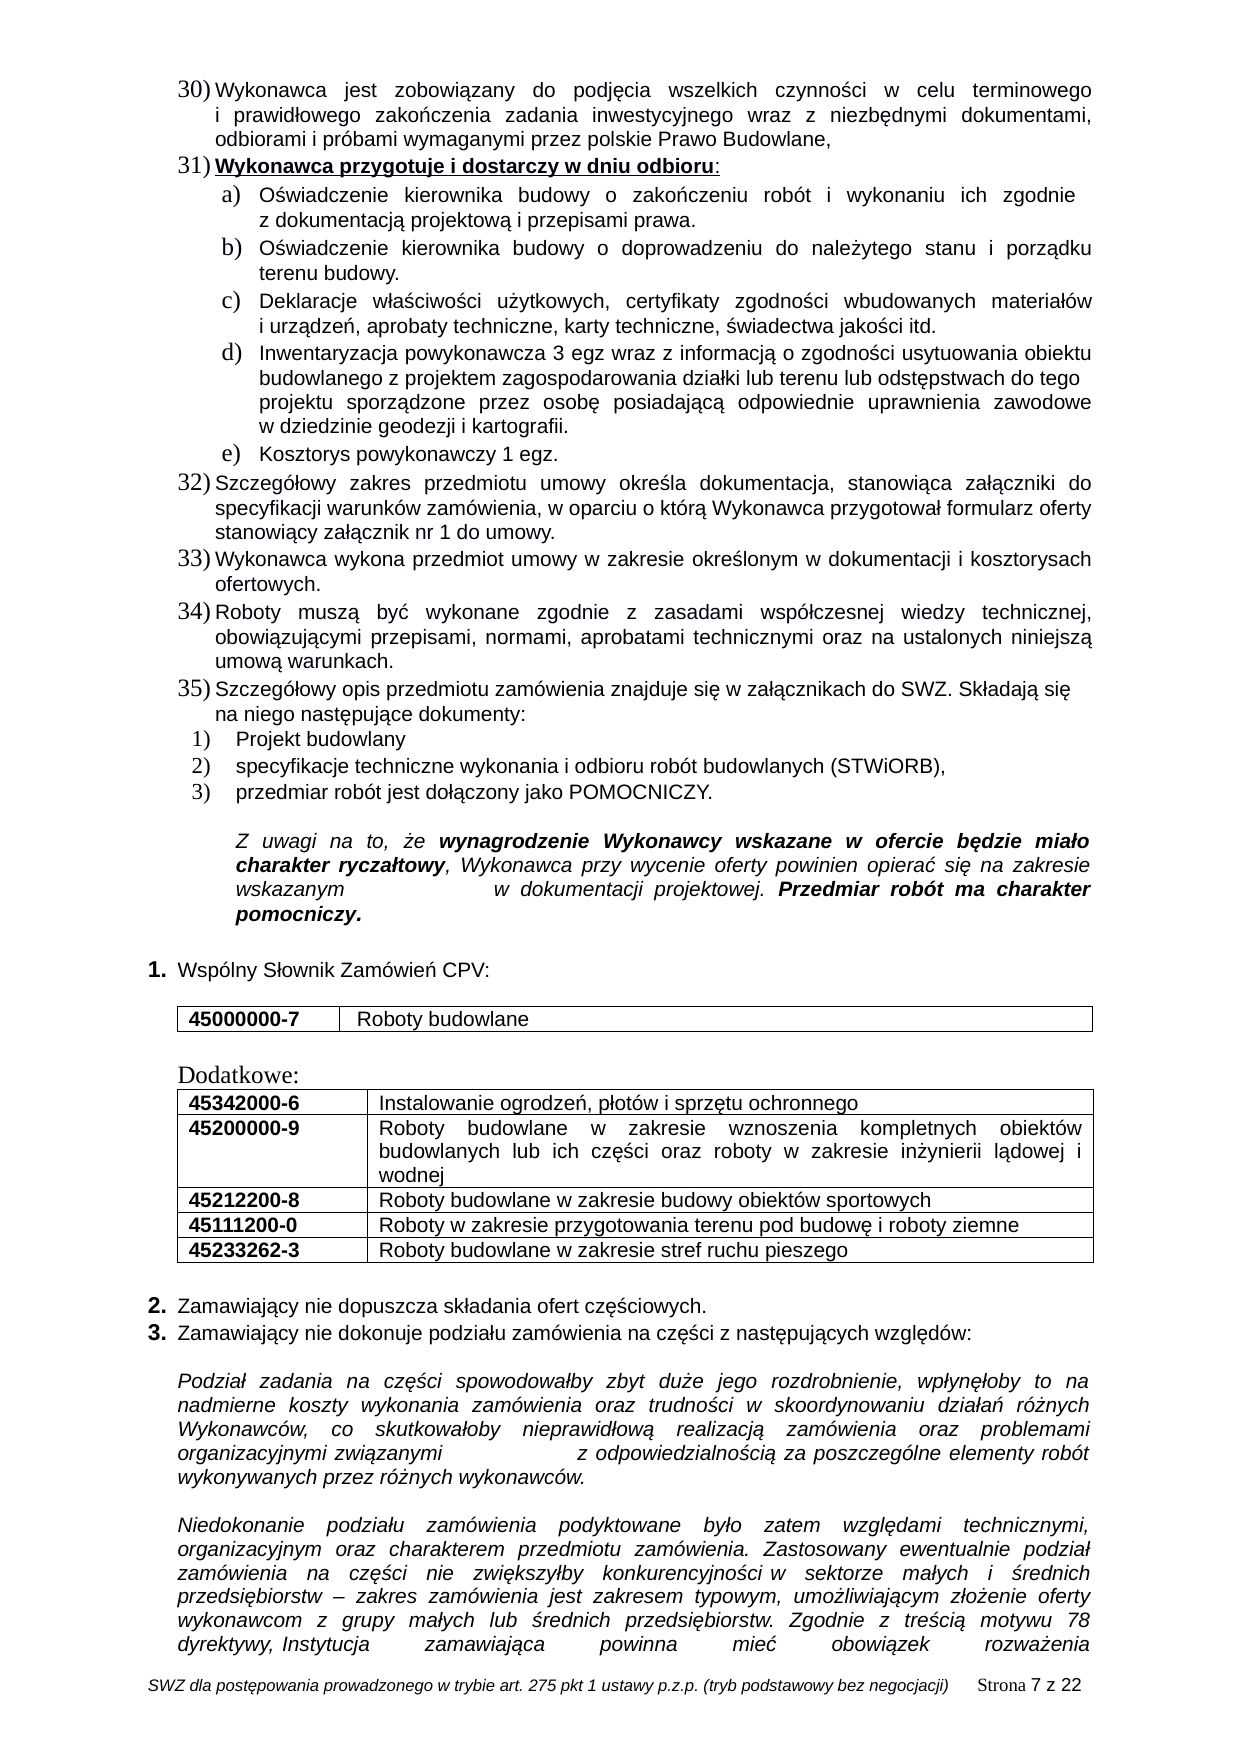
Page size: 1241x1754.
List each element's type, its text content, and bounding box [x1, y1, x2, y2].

table_cell Roboty budowlane w zakresie budowy obiektów sportowych [368, 1188, 1093, 1212]
list Oświadczenie kierownika budowy o doprowadzeniu do należytego stanu i porządku terenu budowy. [221, 232, 1093, 285]
table_cell Roboty budowlane w zakresie wznoszenia kompletnych obiektów budowlanych lub ich części oraz roboty w zakresie inżynierii lądowej i wodnej [368, 1115, 1093, 1187]
table_header 45342000-6 [178, 1090, 367, 1114]
list Wykonawca wykona przedmiot umowy w zakresie określonym w dokumentacji i kosztorysach ofertowych. [177, 543, 1093, 596]
table_cell 45212200-8 [178, 1188, 367, 1212]
list Szczegółowy zakres przedmiotu umowy określa dokumentacja, stanowiąca załączniki do specyfikacji warunków zamówienia, w oparciu o którą Wykonawca przygotował formularz oferty stanowiący załącznik nr 1 do umowy. [177, 467, 1093, 543]
list specyfikacje techniczne wykonania i odbioru robót budowlanych (STWiORB), [191, 752, 1093, 778]
table_cell Roboty w zakresie przygotowania terenu pod budowę i roboty ziemne [368, 1213, 1093, 1237]
table_cell Roboty budowlane w zakresie stref ruchu pieszego [368, 1238, 1093, 1262]
list Dodatkowe: [177, 1061, 1093, 1089]
table_cell 45233262-3 [178, 1238, 367, 1262]
list Projekt budowlany [191, 726, 1093, 752]
list przedmiar robót jest dołączony jako POMOCNICZY. [191, 778, 1093, 804]
list Inwentaryzacja powykonawcza 3 egz wraz z informacją o zgodności usytuowania obiektu budowlanego z projektem zagospodarowania działki lub terenu lub odstępstwach do tego [221, 337, 1093, 390]
list Wykonawca przygotuje i dostarczy w dniu odbioru: [177, 151, 1093, 179]
text Niedokonanie podziału zamówienia podyktowane było zatem względami technicznymi, organizacyjnym oraz charakterem przedmiotu zamówienia. Zastosowany ewentualnie podział zamówienia na części nie zwiększyłby konkurencyjności w sektorze małych i średnich przedsiębiorstw – zakres zamówienia jest zakresem typowym, umożliwiającym złożenie oferty wykonawcom z grupy małych lub średnich przedsiębiorstw. Zgodnie z treścią motywu 78 dyrektywy, Instytucja zamawiająca powinna mieć obowiązek rozważenia [177, 1512, 1093, 1656]
list Deklaracje właściwości użytkowych, certyfikaty zgodności wbudowanych materiałów i urządzeń, aprobaty techniczne, karty techniczne, świadectwa jakości itd. [221, 285, 1093, 337]
table_cell 45111200-0 [178, 1213, 367, 1237]
text projektu sporządzone przez osobę posiadającą odpowiednie uprawnienia zawodowe w dziedzinie geodezji i kartografii. [259, 390, 1093, 438]
table_cell 45200000-9 [178, 1115, 367, 1187]
table_header 45000000-7 [178, 1007, 339, 1031]
table_header Roboty budowlane [340, 1007, 1092, 1031]
list Zamawiający nie dokonuje podziału zamówienia na części z następujących względów: [148, 1318, 1093, 1345]
list Wykonawca jest zobowiązany do podjęcia wszelkich czynności w celu terminowego i prawidłowego zakończenia zadania inwestycyjnego wraz z niezbędnymi dokumentami, odbiorami i próbami wymaganymi przez polskie Prawo Budowlane, [177, 74, 1093, 151]
list Szczegółowy opis przedmiotu zamówienia znajduje się w załącznikach do SWZ. Składają się na niego następujące dokumenty: [177, 673, 1093, 726]
list Kosztorys powykonawczy 1 egz. [221, 438, 1093, 467]
table_header Instalowanie ogrodzeń, płotów i sprzętu ochronnego [368, 1090, 1093, 1114]
list Z uwagi na to, że wynagrodzenie Wykonawcy wskazane w ofercie będzie miało charakter ryczałtowy, Wykonawca przy wycenie oferty powinien opierać się na zakresie wskazanym w dokumentacji projektowej. Przedmiar robót ma charakter pomocniczy. [236, 828, 1093, 927]
list Oświadczenie kierownika budowy o zakończeniu robót i wykonaniu ich zgodnie z dokumentacją projektową i przepisami prawa. [221, 179, 1093, 232]
list Roboty muszą być wykonane zgodnie z zasadami współczesnej wiedzy technicznej, obowiązującymi przepisami, normami, aprobatami technicznymi oraz na ustalonych niniejszą umową warunkach. [177, 596, 1093, 673]
list Zamawiający nie dopuszcza składania ofert częściowych. [148, 1292, 1093, 1318]
text Podział zadania na części spowodowałby zbyt duże jego rozdrobnienie, wpłynęłoby to na nadmierne koszty wykonania zamówienia oraz trudności w skoordynowaniu działań różnych Wykonawców, co skutkowałoby nieprawidłową realizacją zamówienia oraz problemami organizacyjnymi związanymi z odpowiedzialnością za poszczególne elementy robót wykonywanych przez różnych wykonawców. [177, 1369, 1093, 1488]
list Wspólny Słownik Zamówień CPV: [148, 956, 1093, 982]
